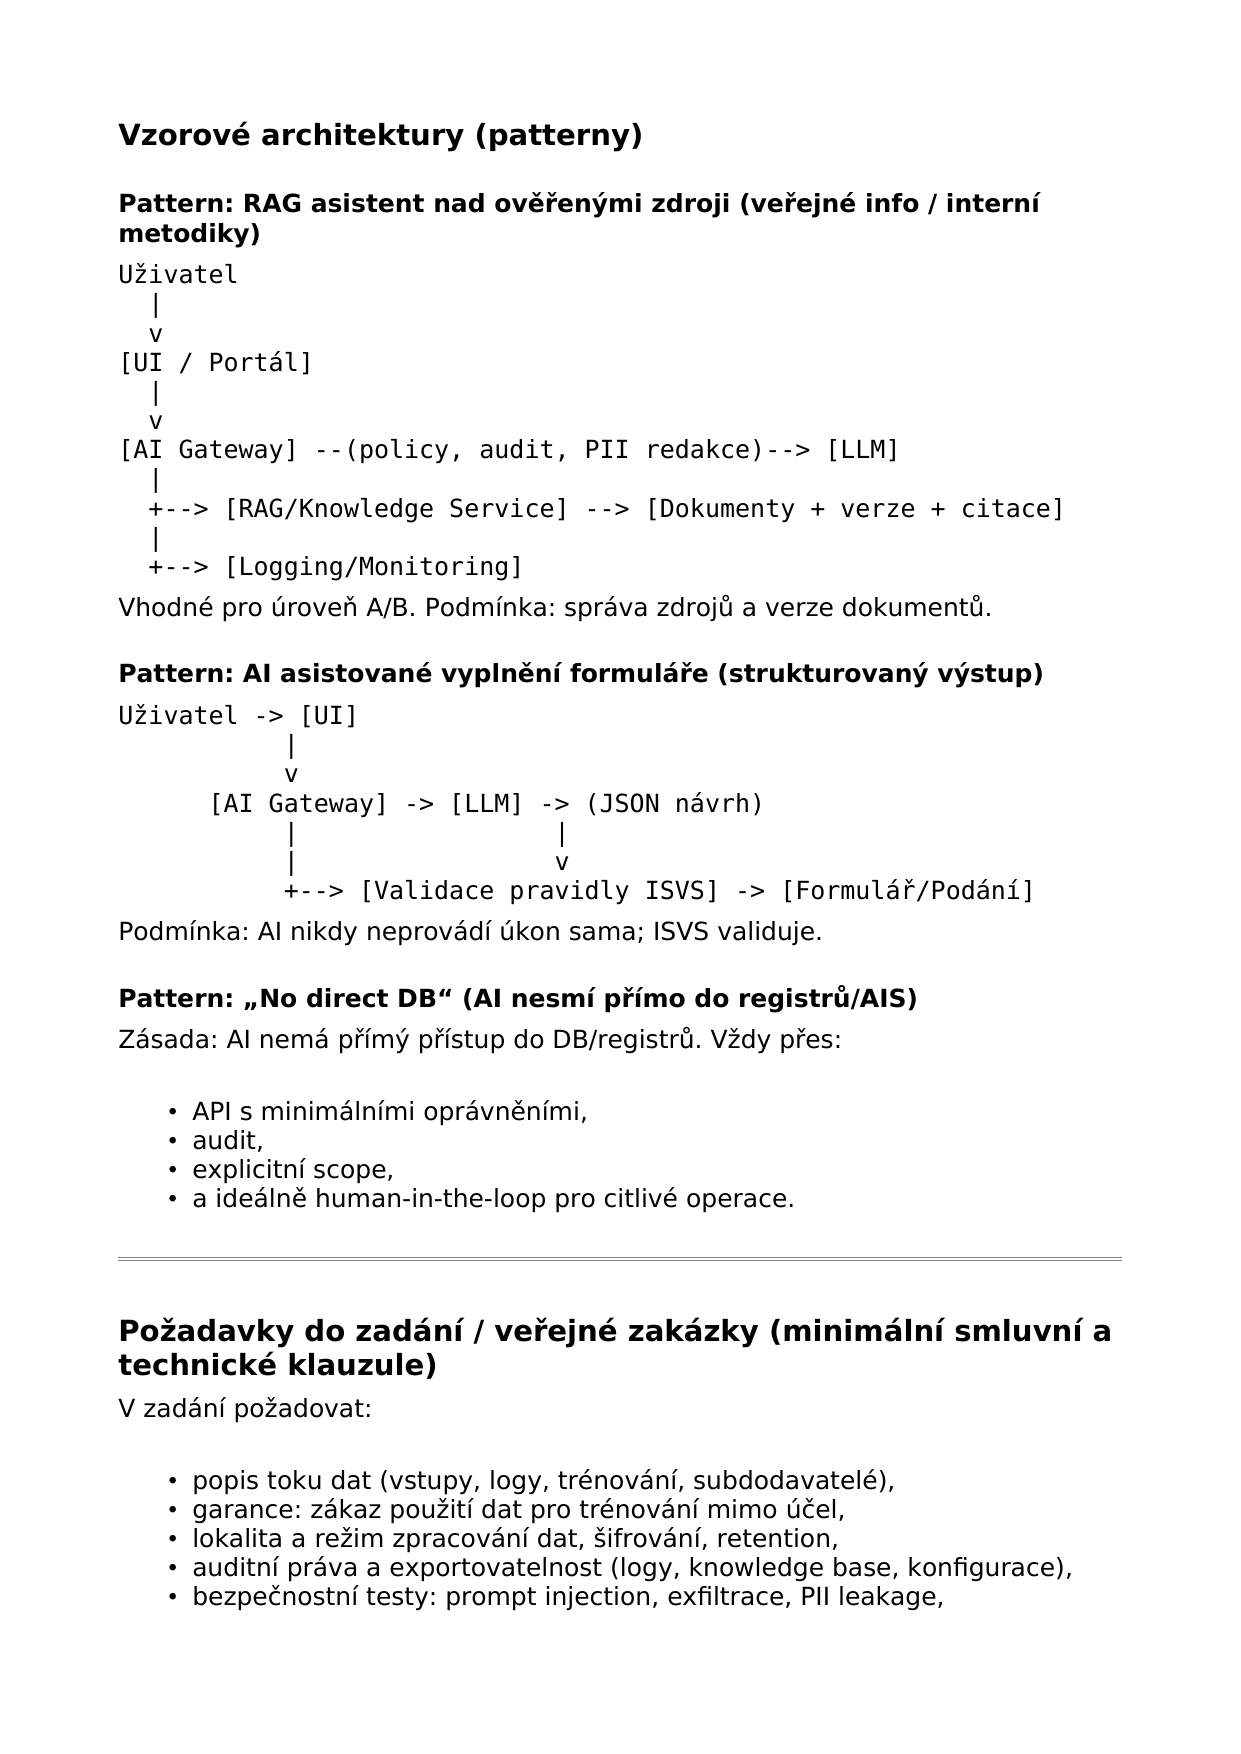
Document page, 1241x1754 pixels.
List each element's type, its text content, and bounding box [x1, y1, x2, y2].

list lokalita a režim zpracování dat, šifrování, retention, [177, 1524, 1122, 1553]
text Uživatel -> [UI] | v [AI Gateway] -> [LLM] -> (JSON návrh) | | | v +--> [Validace pravidly ISVS] -> [Formulář/Podání] [118, 701, 1122, 906]
subtitle Požadavky do zadání / veřejné zakázky (minimální smluvní a technické klauzule) [118, 1314, 1122, 1382]
list explicitní scope, [177, 1155, 1122, 1184]
subtitle Pattern: „No direct DB“ (AI nesmí přímo do registrů/AIS) [118, 984, 1122, 1013]
list audit, [177, 1126, 1122, 1155]
subtitle Pattern: AI asistované vyplnění formuláře (strukturovaný výstup) [118, 660, 1122, 689]
text V zadání požadovat: [118, 1395, 1122, 1424]
list a ideálně human-in-the-loop pro citlivé operace. [177, 1184, 1122, 1213]
text Zásada: AI nemá přímý přístup do DB/registrů. Vždy přes: [118, 1026, 1122, 1055]
list bezpečnostní testy: prompt injection, exfiltrace, PII leakage, [177, 1582, 1122, 1612]
subtitle Vzorové architektury (patterny) [118, 118, 1122, 152]
list garance: zákaz použití dat pro trénování mimo účel, [177, 1495, 1122, 1524]
list auditní práva a exportovatelnost (logy, knowledge base, konfigurace), [177, 1553, 1122, 1582]
text Uživatel | v [UI / Portál] | v [AI Gateway] --(policy, audit, PII redakce)--> [LLM] | +--> [RAG/Knowledge Service] --> [Dokumenty + verze + citace] | +--> [Logging/Monitoring] [118, 260, 1122, 581]
text Podmínka: AI nikdy neprovádí úkon sama; ISVS validuje. [118, 917, 1122, 946]
subtitle Pattern: RAG asistent nad ověřenými zdroji (veřejné info / interní metodiky) [118, 189, 1122, 248]
list popis toku dat (vstupy, logy, trénování, subdodavatelé), [177, 1466, 1122, 1495]
text Vhodné pro úroveň A/B. Podmínka: správa zdrojů a verze dokumentů. [118, 593, 1122, 622]
list API s minimálními oprávněními, [177, 1097, 1122, 1126]
